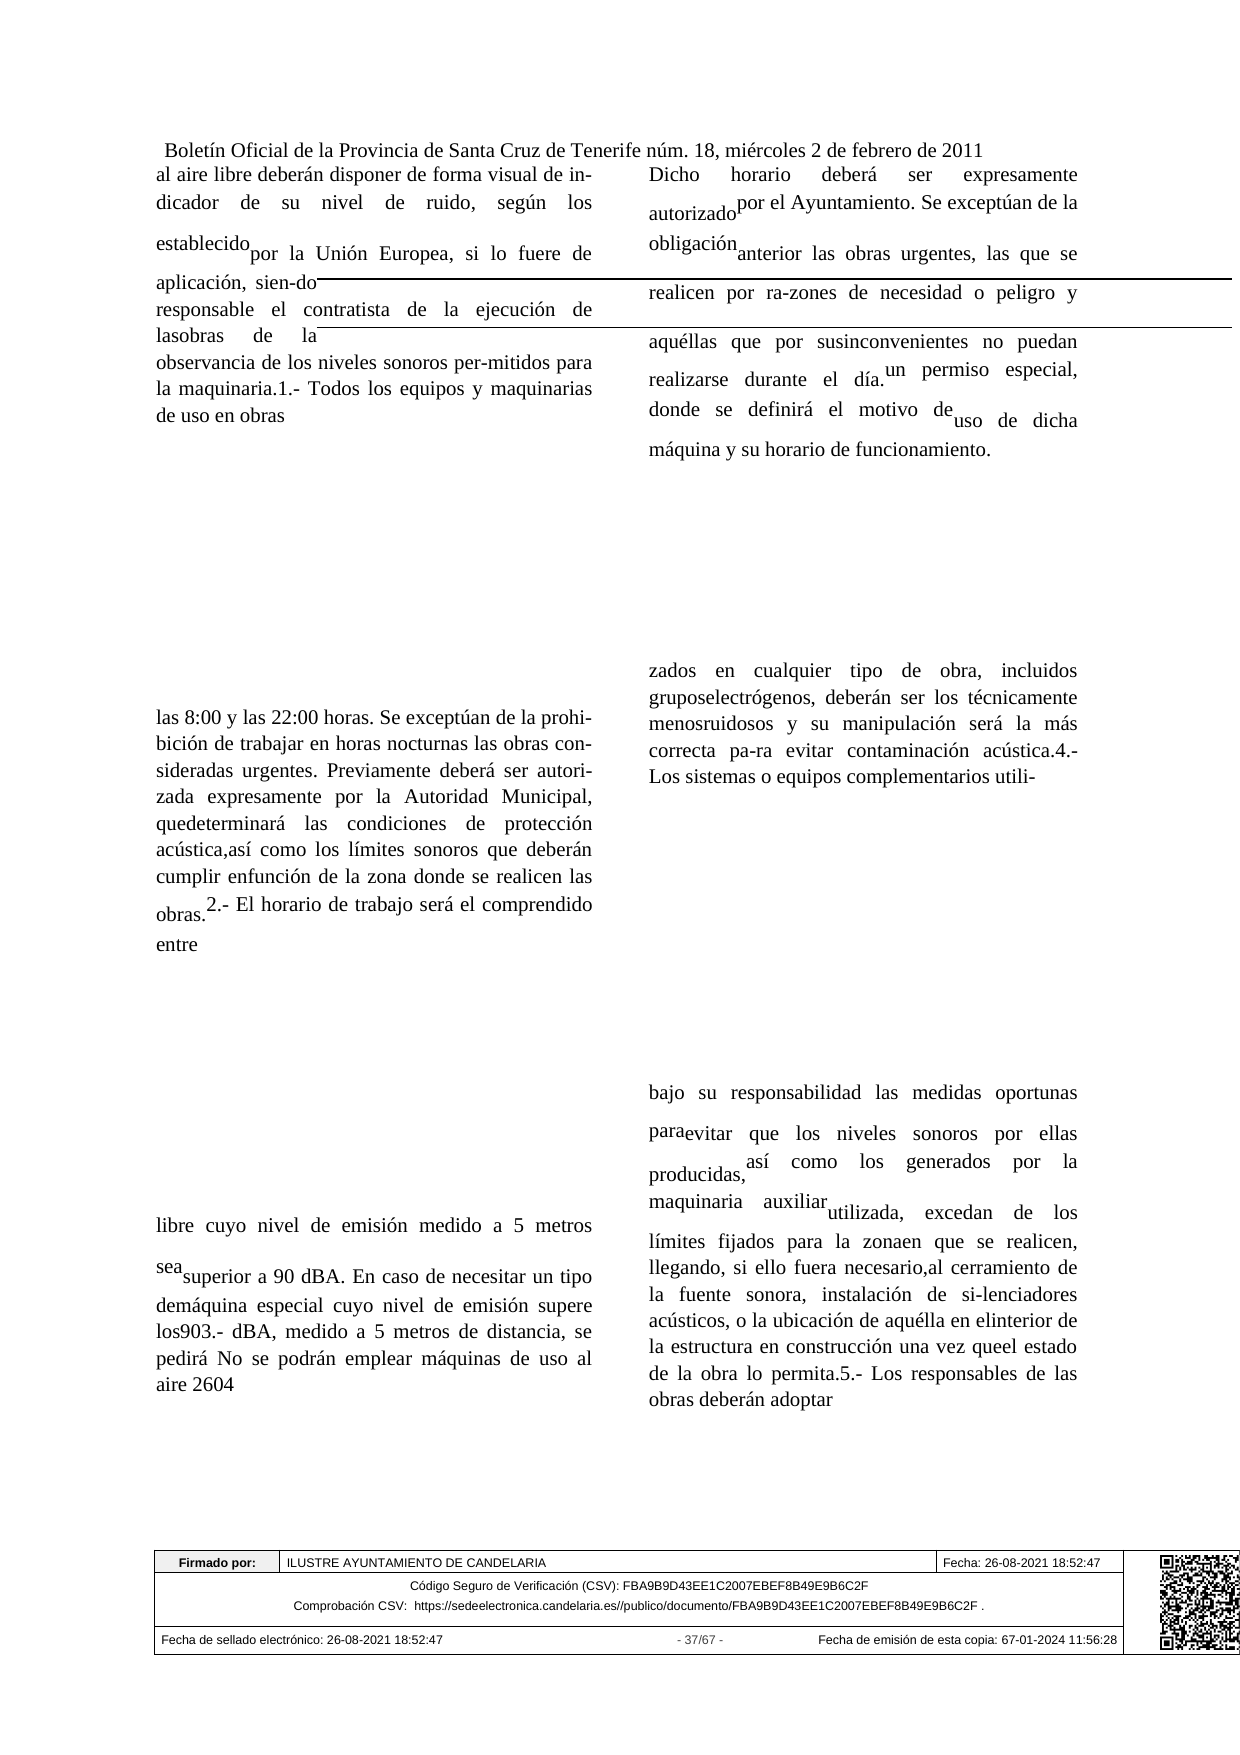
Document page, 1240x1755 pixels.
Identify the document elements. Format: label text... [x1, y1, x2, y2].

text bajo su responsabilidad las medidas oportunas paraevitar que los niveles sonoros por ellas producidas,así como los generados por la maquinaria auxiliarutilizada, excedan de los límites fijados para la zonaen que se realicen, llegando, si ello fuera necesario,al cerramiento de la fuente sonora, instalación de si-lenciadores acústicos, o la ubicación de aquélla en elinterior de la estructura en construcción una vez queel estado de la obra lo permita.5.- Los responsables de las obras deberán adoptar [649, 1080, 1078, 1411]
text libre cuyo nivel de emisión medido a 5 metros seasuperior a 90 dBA. En caso de necesitar un tipo demáquina especial cuyo nivel de emisión supere los903.- dBA, medido a 5 metros de distancia, se pedirá No se podrán emplear máquinas de uso al aire 2604 [156, 1213, 593, 1396]
text Dicho horario deberá ser expresamente autorizadopor el Ayuntamiento. Se exceptúan de la obligaciónanterior las obras urgentes, las que se [649, 162, 1078, 278]
text aquéllas que por susinconvenientes no puedan realizarse durante el día.un permiso especial, donde se definirá el motivo deuso de dicha máquina y su horario de funcionamiento. [649, 328, 1078, 461]
text al aire libre deberán disponer de forma visual de in-dicador de su nivel de ruido, según los establecidopor la Unión Europea, si lo fuere de aplicación, sien-do responsable el contratista de la ejecución de lasobras de la observancia de los niveles sonoros per-mitidos para la maquinaria.1.- Todos los equipos y maquinarias de uso en obras [156, 162, 593, 427]
text zados en cualquier tipo de obra, incluidos gruposelectrógenos, deberán ser los técnicamente menosruidosos y su manipulación será la más correcta pa-ra evitar contaminación acústica.4.- Los sistemas o equipos complementarios utili- [649, 658, 1078, 788]
text realicen por ra-zones de necesidad o peligro y [649, 280, 1078, 327]
text las 8:00 y las 22:00 horas. Se exceptúan de la prohi-bición de trabajar en horas nocturnas las obras con-sideradas urgentes. Previamente deberá ser autori-zada expresamente por la Autoridad Municipal, quedeterminará las condiciones de protección acústica,así como los límites sonoros que deberán cumplir enfunción de la zona donde se realicen las obras.2.- El horario de trabajo será el comprendido entre [156, 705, 593, 969]
